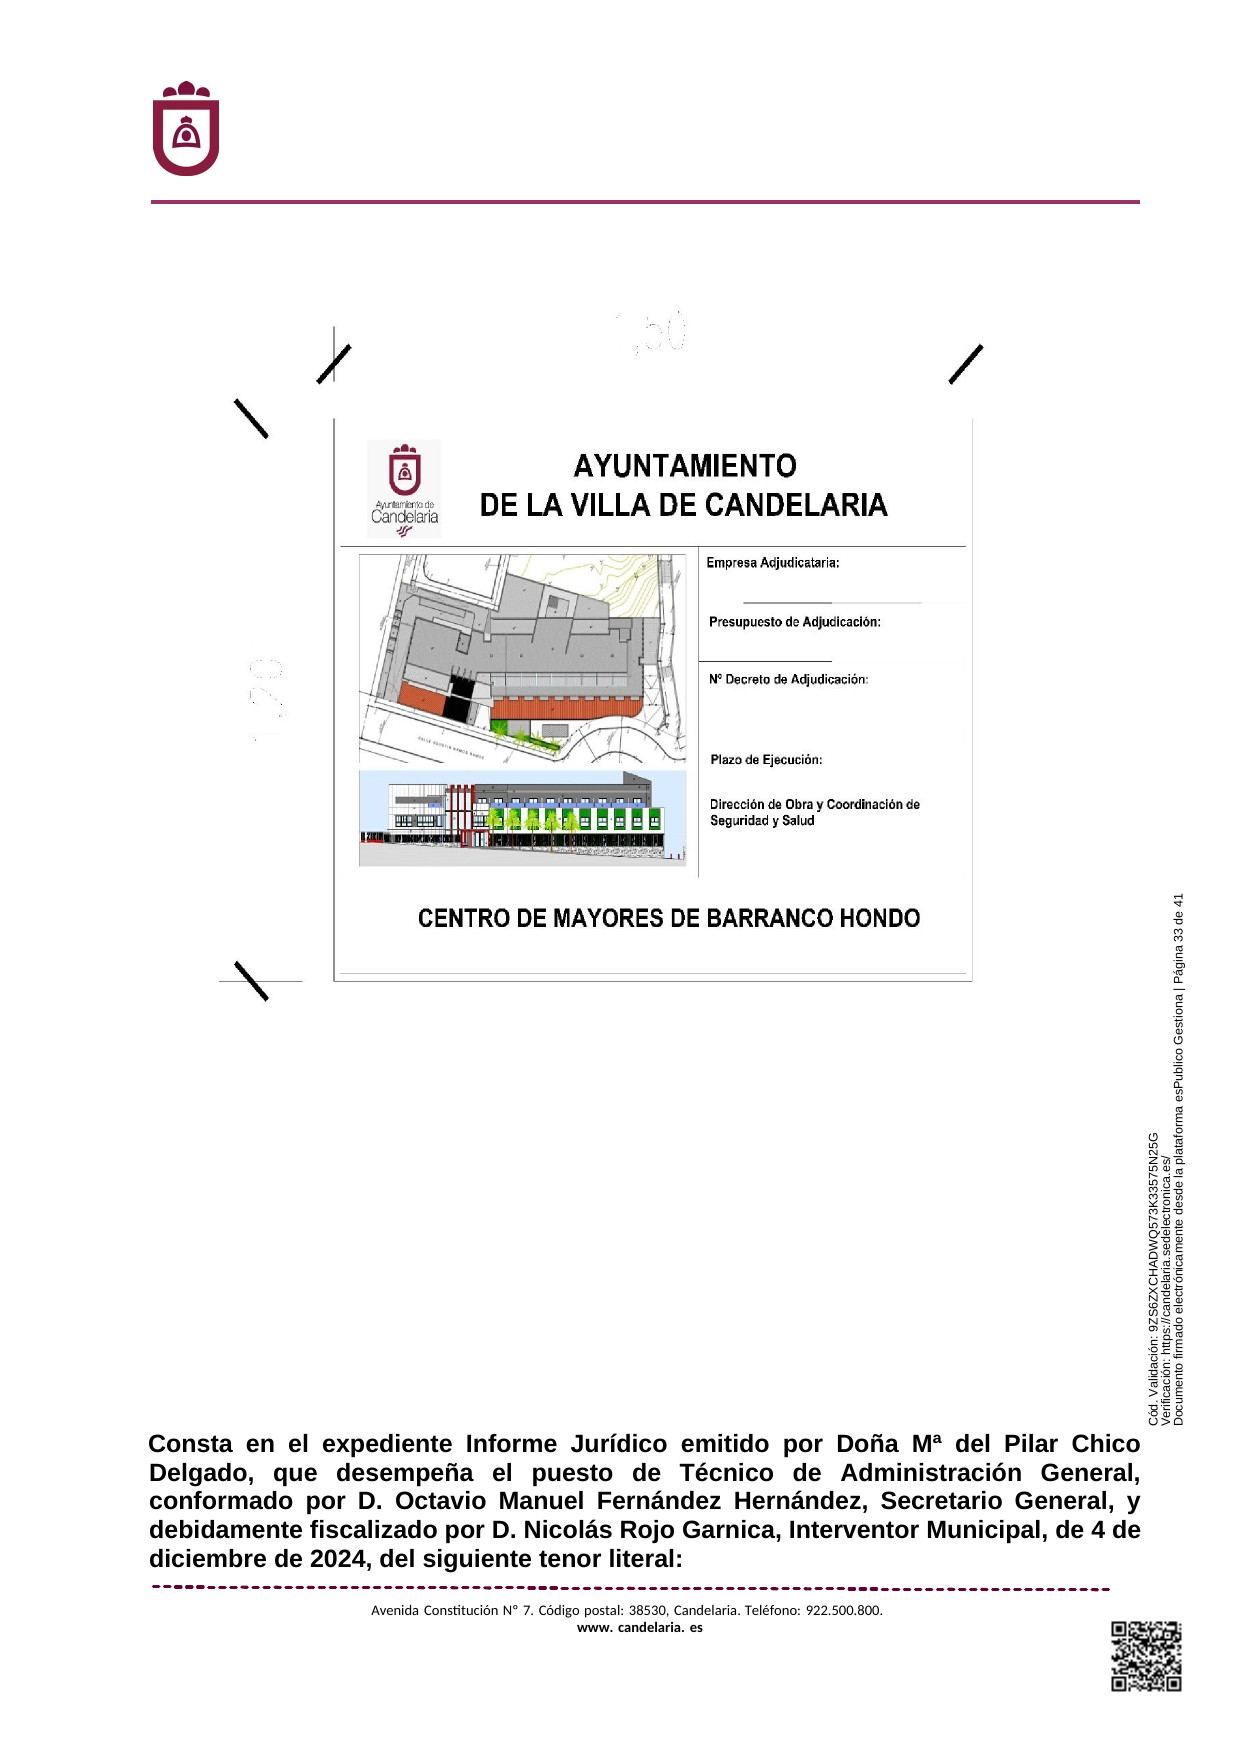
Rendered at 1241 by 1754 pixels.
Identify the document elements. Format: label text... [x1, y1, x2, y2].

text Consta en el expediente Informe Jurídico emitido por Doña Mª del Pilar Chico Delgado, que desempeña el puesto de Técnico de Administración General, conformado por D. Octavio Manuel Fernández Hernández, Secretario General, y debidamente fiscalizado por D. Nicolás Rojo Garnica, Interventor Municipal, de 4 de diciembre de 2024, del siguiente tenor literal: [148, 1429, 1142, 1573]
